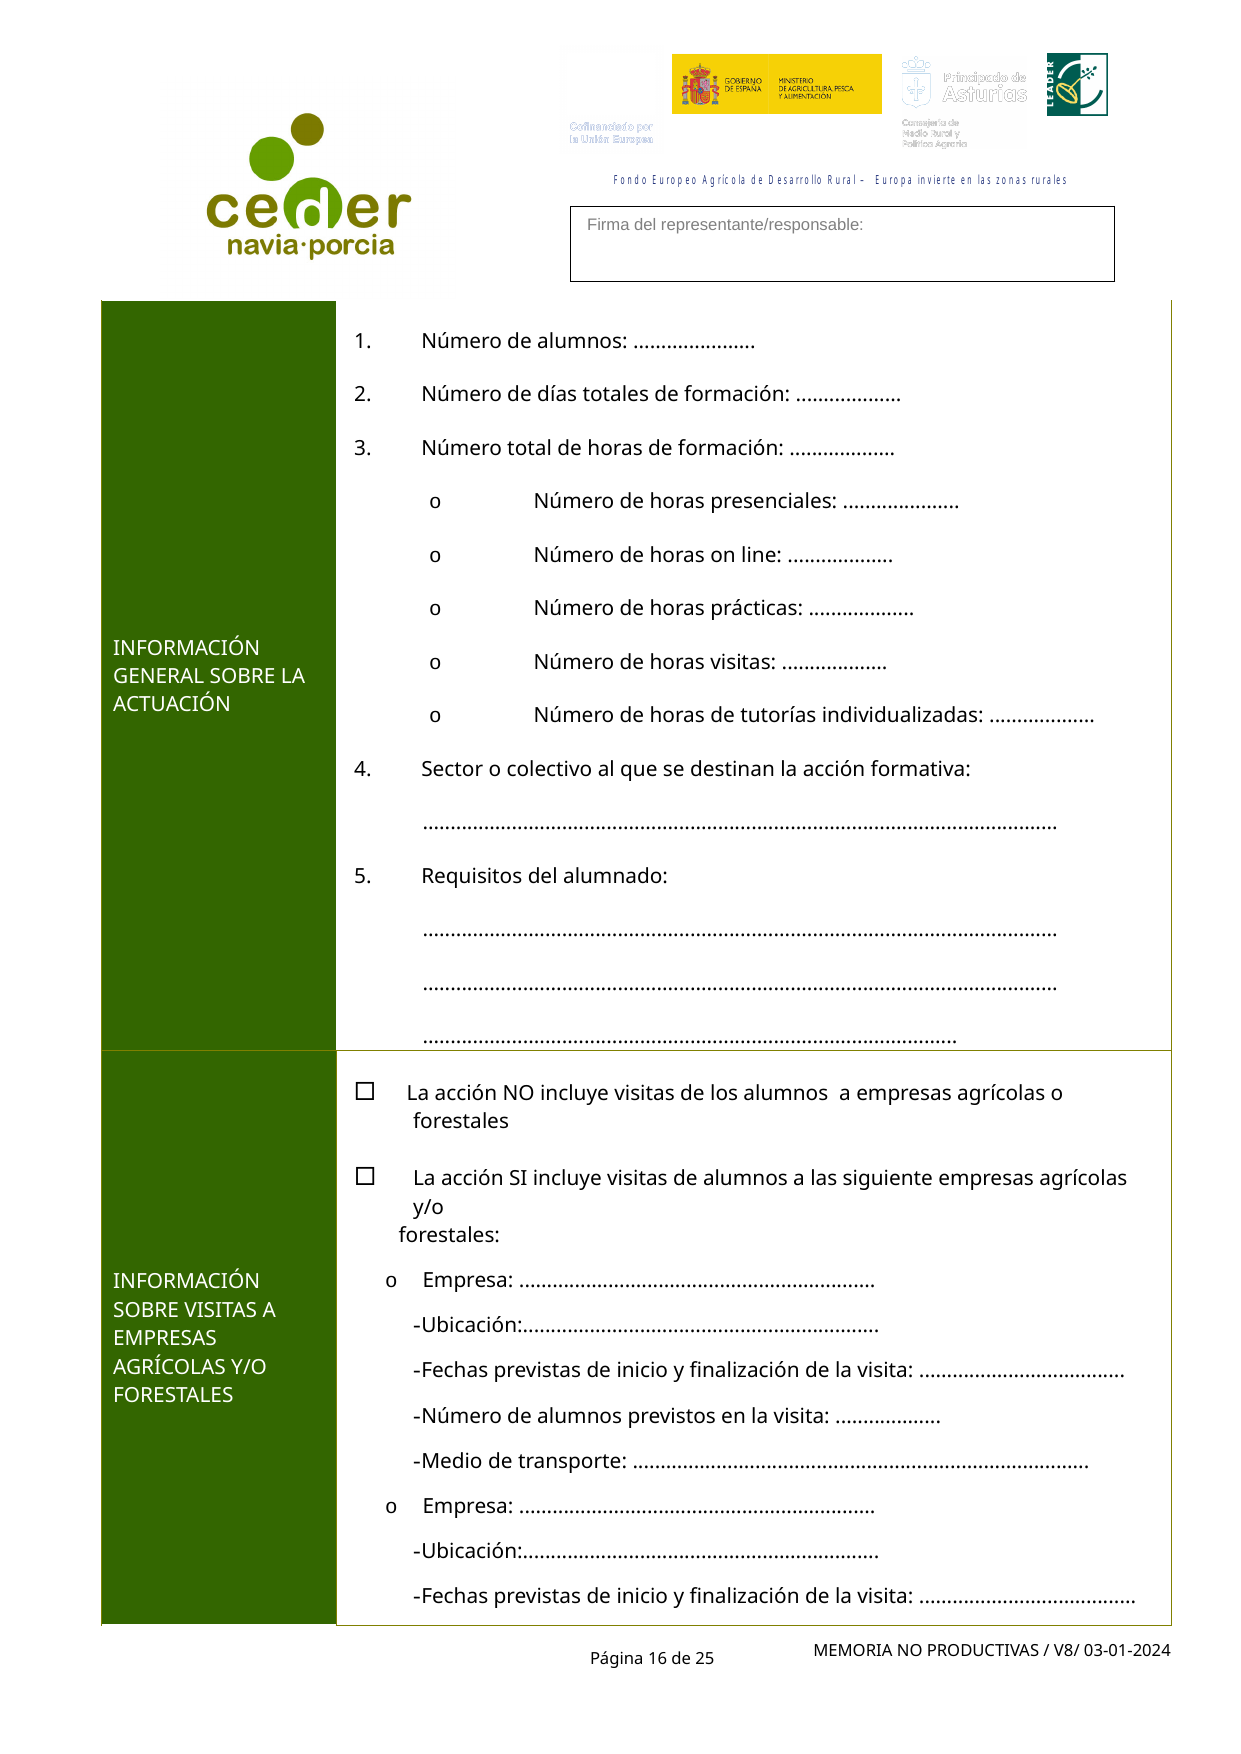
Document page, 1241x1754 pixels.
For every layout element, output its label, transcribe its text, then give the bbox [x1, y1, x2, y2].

table_cell INFORMACIÓN SOBRE VISITAS A EMPRESAS AGRÍCOLAS Y/O FORESTALES [102, 1051, 336, 1624]
picture [160, 76, 456, 299]
table_cell La acción NO incluye visitas de los alumnos a empresas agrícolas o forestales La acción SI incluye visitas de alumnos a las siguiente empresas agrícolas y/o forestales: Empresa: ................................................................ Ubicación:................................................................ Fechas previstas de inicio y finalización de la visita: ..................................... Número de alumnos previstos en la visita: ................... Medio de transporte: .................................................................................. Empresa: ................................................................ Ubicación:................................................................ Fechas previstas de inicio y finalización de la visita: ....................................... [337, 1051, 1171, 1624]
table_cell INFORMACIÓN GENERAL SOBRE LA ACTUACIÓN [102, 301, 336, 1050]
table_cell Número de alumnos: ...................... Número de días totales de formación: ................... Número total de horas de formación: ................... Número de horas presenciales: ..................... Número de horas on line: ................... Número de horas prácticas: ................... Número de horas visitas: ................... Número de horas de tutorías individualizadas: ................... Sector o colectivo al que se destinan la acción formativa: .................................................................................................................. Requisitos del alumnado: .................................................................................................................. .................................................................................................................. ................................................................................................ [337, 301, 1171, 1050]
